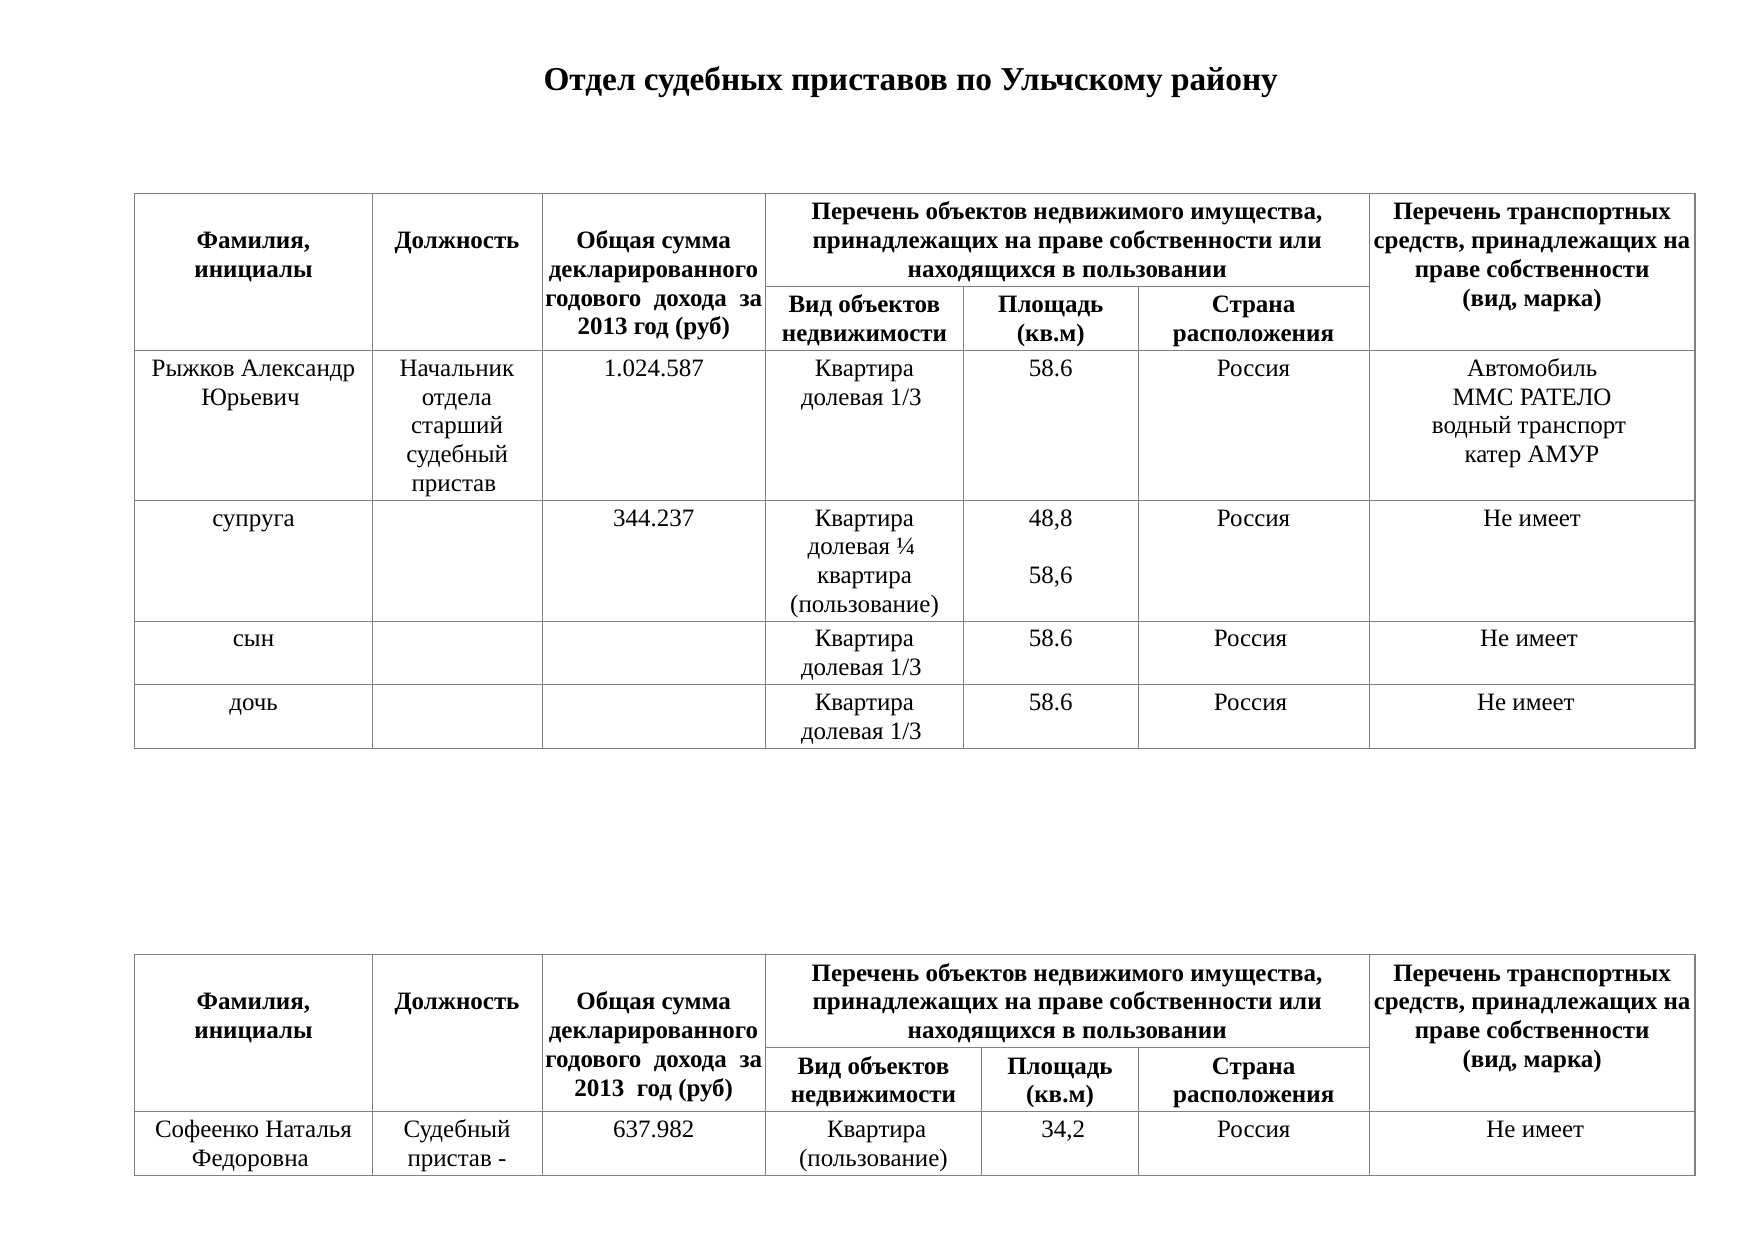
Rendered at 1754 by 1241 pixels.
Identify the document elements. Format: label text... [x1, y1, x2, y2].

table_cell Страна расположения [1139, 287, 1369, 350]
table_cell [373, 622, 542, 684]
table_cell Начальник отдела старший судебный пристав [373, 351, 542, 499]
table_cell 34,2 [982, 1112, 1138, 1175]
table_header Перечень объектов недвижимого имущества, принадлежащих на праве собственности или находящихся в пользовании [766, 955, 1369, 1047]
table_cell Рыжков Александр Юрьевич [135, 351, 372, 499]
table_cell Квартира долевая 1/3 [766, 622, 963, 684]
table_header Должность [373, 194, 542, 350]
table_cell Квартира долевая 1/3 [766, 351, 963, 499]
table_cell 344.237 [543, 501, 765, 621]
table_header Фамилия, инициалы [135, 955, 372, 1111]
table_header Фамилия, инициалы [135, 194, 372, 350]
table_cell Страна расположения [1139, 1048, 1369, 1111]
table_header Должность [373, 955, 542, 1111]
table_cell [373, 501, 542, 621]
table_cell Не имеет [1370, 685, 1694, 747]
table_cell Автомобиль ММС РАТЕЛО водный транспорт катер АМУР [1370, 351, 1694, 499]
table_cell [543, 622, 765, 684]
table_cell Софеенко Наталья Федоровна [135, 1112, 372, 1175]
table_cell Квартира (пользование) [766, 1112, 981, 1175]
table_cell Площадь (кв.м) [982, 1048, 1138, 1111]
table_cell дочь [135, 685, 372, 747]
table_cell 637.982 [543, 1112, 765, 1175]
table_cell сын [135, 622, 372, 684]
table_cell [373, 685, 542, 747]
text Отдел судебных приставов по Ульчскому району [135, 59, 1695, 97]
table_cell Судебный пристав [373, 1112, 542, 1175]
table_cell 1.024.587 [543, 351, 765, 499]
table_cell Россия [1139, 351, 1369, 499]
table_cell Россия [1139, 622, 1369, 684]
table_cell [543, 685, 765, 747]
table_header Перечень транспортных средств, принадлежащих на праве собственности (вид, марка) [1370, 955, 1694, 1111]
table_cell 58,6 [964, 685, 1138, 747]
table_cell Вид объектов недвижимости [766, 1048, 981, 1111]
table_cell Квартира долевая ¼ квартира (пользование) [766, 501, 963, 621]
table_cell Вид объектов недвижимости [766, 287, 963, 350]
table_header Общая сумма декларированного годового дохода за 2013 год (руб) [543, 194, 765, 350]
table_cell Квартира долевая 1/3 [766, 685, 963, 747]
table_cell Россия [1139, 1112, 1369, 1175]
table_header Общая сумма декларированного годового дохода за 2013 год (руб) [543, 955, 765, 1111]
table_cell Россия [1139, 501, 1369, 621]
table_cell 58,6 [964, 351, 1138, 499]
table_cell Площадь (кв.м) [964, 287, 1138, 350]
table_cell 58,6 [964, 622, 1138, 684]
table_header Перечень объектов недвижимого имущества, принадлежащих на праве собственности или находящихся в пользовании [766, 194, 1369, 286]
table_cell Не имеет [1370, 1112, 1694, 1175]
table_cell Россия [1139, 685, 1369, 747]
table_header Перечень транспортных средств, принадлежащих на праве собственности (вид, марка) [1370, 194, 1694, 350]
table_cell Не имеет [1370, 501, 1694, 621]
table_cell 48,8 58,6 [964, 501, 1138, 621]
table_cell Не имеет [1370, 622, 1694, 684]
table_cell супруга [135, 501, 372, 621]
